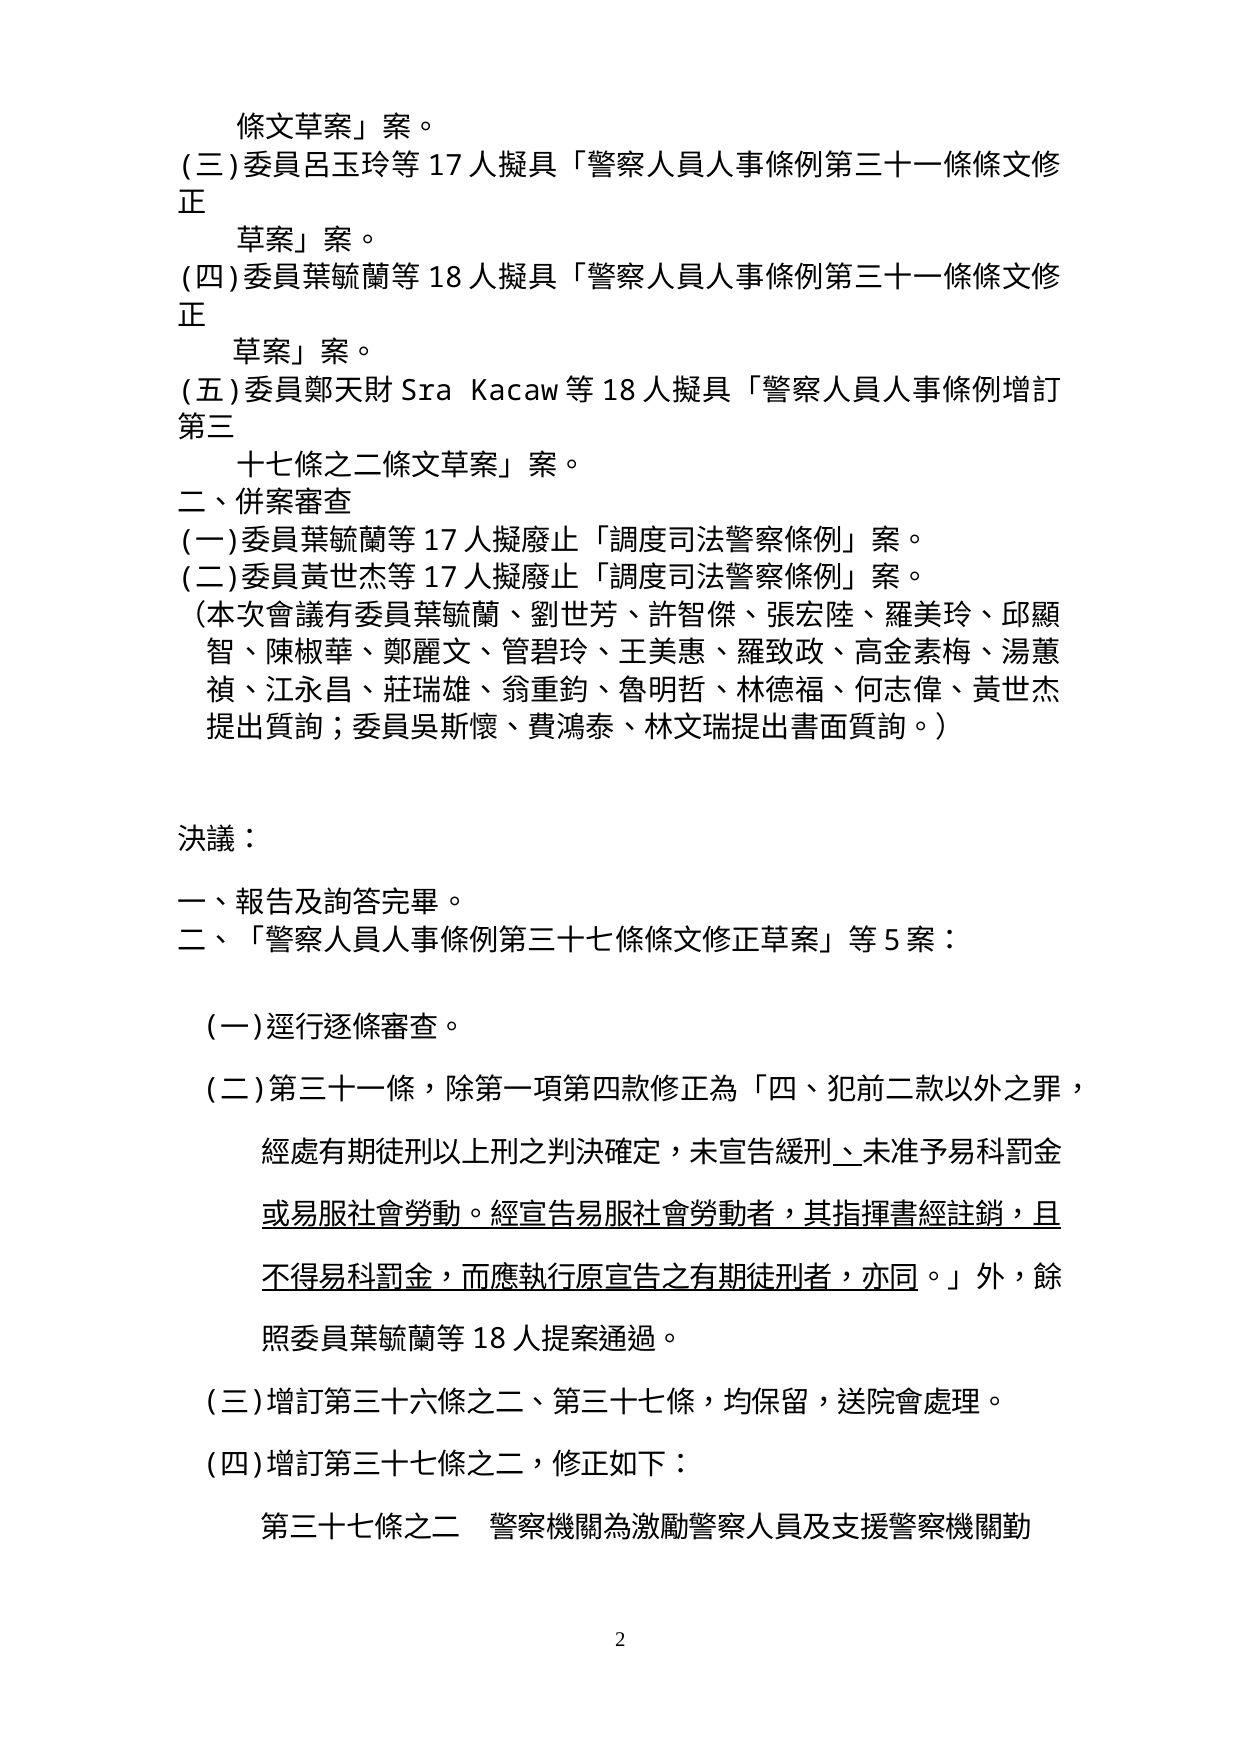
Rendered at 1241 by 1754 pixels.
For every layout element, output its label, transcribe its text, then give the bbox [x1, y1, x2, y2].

text 十七條之二條文草案」案。 [177, 445, 1063, 483]
text 條文草案」案。 [177, 108, 1063, 145]
text (三)委員呂玉玲等17人擬具「警察人員人事條例第三十一條條文修正 [177, 145, 1063, 220]
text 二、「警察人員人事條例第三十七條條文修正草案」等5案： [177, 920, 1063, 958]
text 第三十七條之二 警察機關為激勵警察人員及支援警察機關勤 [260, 1483, 1063, 1545]
text (一)委員葉毓蘭等17人擬廢止「調度司法警察條例」案。 [177, 520, 1063, 558]
text (四)增訂第三十七條之二，修正如下： [202, 1420, 1063, 1483]
text 一、報告及詢答完畢。 [177, 858, 1063, 920]
text 二、併案審查 [177, 483, 1063, 520]
text (三)增訂第三十六條之二、第三十七條，均保留，送院會處理。 [202, 1358, 1063, 1420]
text (一)逕行逐條審查。 [202, 983, 1063, 1045]
text 決議： [177, 795, 1063, 858]
text (四)委員葉毓蘭等18人擬具「警察人員人事條例第三十一條條文修正 [177, 258, 1063, 333]
text （本次會議有委員葉毓蘭、劉世芳、許智傑、張宏陸、羅美玲、邱顯智、陳椒華、鄭麗文、管碧玲、王美惠、羅致政、高金素梅、湯蕙禎、江永昌、莊瑞雄、翁重鈞、魯明哲、林德福、何志偉、黃世杰提出質詢；委員吳斯懷、費鴻泰、林文瑞提出書面質詢。） [177, 595, 1063, 745]
text (五)委員鄭天財Sra Kacaw等18人擬具「警察人員人事條例增訂第三 [177, 370, 1063, 445]
text 草案」案。 [177, 220, 1063, 258]
text (二)委員黃世杰等17人擬廢止「調度司法警察條例」案。 [177, 558, 1063, 595]
text (二)第三十一條，除第一項第四款修正為「四、犯前二款以外之罪，經處有期徒刑以上刑之判決確定，未宣告緩刑、未准予易科罰金或易服社會勞動。經宣告易服社會勞動者，其指揮書經註銷，且不得易科罰金，而應執行原宣告之有期徒刑者，亦同。」外，餘照委員葉毓蘭等18人提案通過。 [202, 1045, 1063, 1358]
text 草案」案。 [177, 333, 1063, 370]
